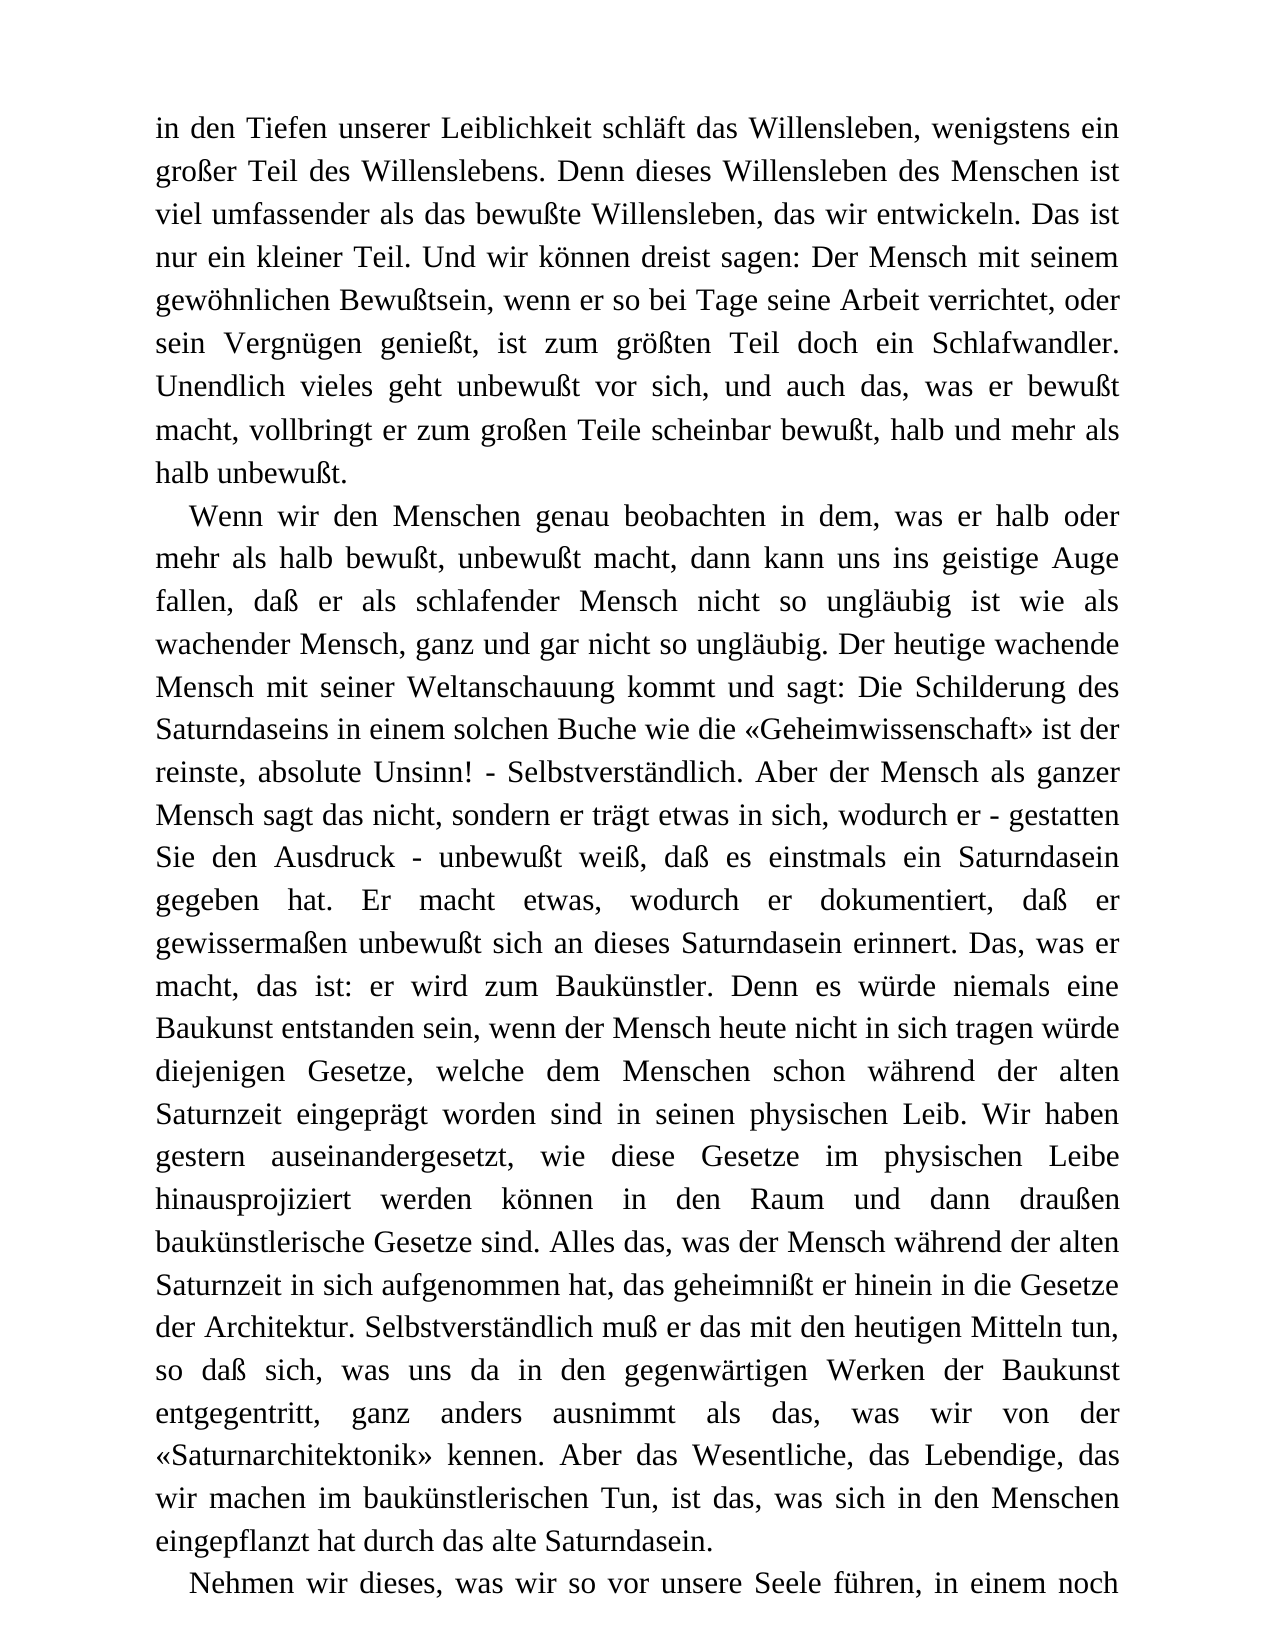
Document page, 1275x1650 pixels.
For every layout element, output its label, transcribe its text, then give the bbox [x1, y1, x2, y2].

text Wenn wir den Menschen genau beobachten in dem, was er halb oder mehr als halb bewußt, unbewußt macht, dann kann uns ins geistige Auge fallen, daß er als schlafender Mensch nicht so ungläubig ist wie als wachender Mensch, ganz und gar nicht so ungläubig. Der heutige wachende Mensch mit seiner Weltanschauung kommt und sagt: Die Schilderung des Saturndaseins in einem solchen Buche wie die «Geheimwissenschaft» ist der reinste, absolute Unsinn! - Selbstverständlich. Aber der Mensch als ganzer Mensch sagt das nicht, sondern er trägt etwas in sich, wodurch er - gestatten Sie den Ausdruck - unbewußt weiß, daß es einstmals ein Saturndasein gegeben hat. Er macht etwas, wodurch er dokumentiert, daß er gewissermaßen unbewußt sich an dieses Saturndasein erinnert. Das, was er macht, das ist: er wird zum Baukünstler. Denn es würde niemals eine Baukunst entstanden sein, wenn der Mensch heute nicht in sich tragen würde diejenigen Gesetze, welche dem Menschen schon während der alten Saturnzeit eingeprägt worden sind in seinen physischen Leib. Wir haben gestern auseinandergesetzt, wie diese Gesetze im physischen Leibe hinausprojiziert werden können in den Raum und dann draußen baukünstlerische Gesetze sind. Alles das, was der Mensch während der alten Saturnzeit in sich aufgenommen hat, das geheimnißt er hinein in die Gesetze der Architektur. Selbstverständlich muß er das mit den heutigen Mitteln tun, so daß sich, was uns da in den gegenwärtigen Werken der Baukunst entgegentritt, ganz anders ausnimmt als das, was wir von der «Saturnarchitektonik» kennen. Aber das Wesentliche, das Lebendige, das wir machen im baukünstlerischen Tun, ist das, was sich in den Menschen eingepflanzt hat durch das alte Saturndasein. [155, 497, 1121, 1558]
text in den Tiefen unserer Leiblichkeit schläft das Willensleben, wenigstens ein großer Teil des Willenslebens. Denn dieses Willensleben des Menschen ist viel umfassender als das bewußte Willensleben, das wir entwickeln. Das ist nur ein kleiner Teil. Und wir können dreist sagen: Der Mensch mit seinem gewöhnlichen Bewußtsein, wenn er so bei Tage seine Arbeit verrichtet, oder sein Vergnügen genießt, ist zum größten Teil doch ein Schlafwandler. Unendlich vieles geht unbewußt vor sich, und auch das, was er bewußt macht, vollbringt er zum großen Teile scheinbar bewußt, halb und mehr als halb unbewußt. [155, 109, 1121, 490]
text Nehmen wir dieses, was wir so vor unsere Seele führen, in einem noch [155, 1565, 1121, 1601]
